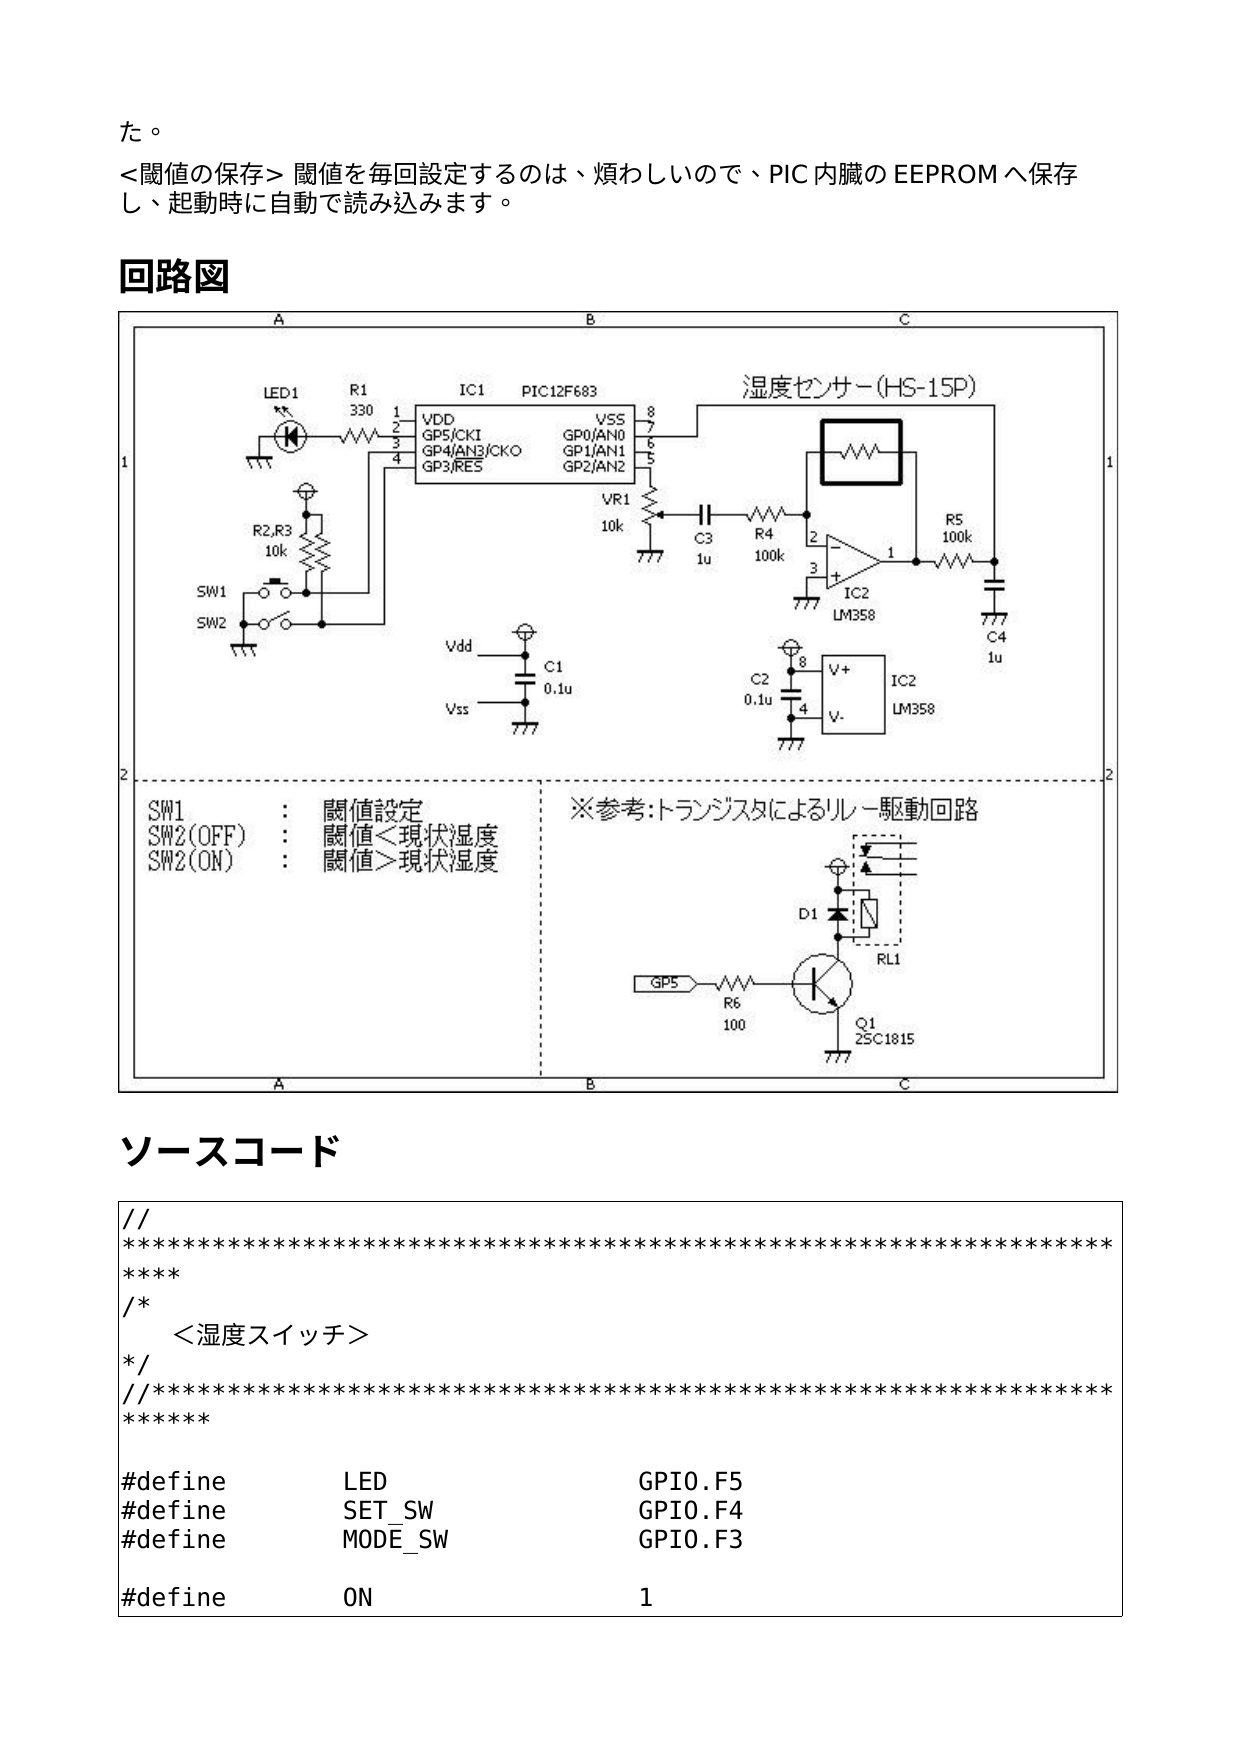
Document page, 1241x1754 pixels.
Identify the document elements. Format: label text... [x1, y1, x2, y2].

text た。 [118, 118, 1122, 147]
picture [118, 311, 1119, 1093]
subtitle ソースコード [118, 1131, 1122, 1174]
table_header //********************************************************************** /* ＜湿度スイッチ＞ */ //********************************************************************** #define LED GPIO.F5 #define SET_SW GPIO.F4 #define MODE_SW GPIO.F3 #define ON 1 [119, 1202, 1122, 1616]
subtitle 回路図 [118, 256, 1122, 299]
text <閾値の保存> 閾値を毎回設定するのは、煩わしいので、PIC内臓のEEPROMへ保存し、起動時に自動で読み込みます。 [118, 160, 1122, 218]
